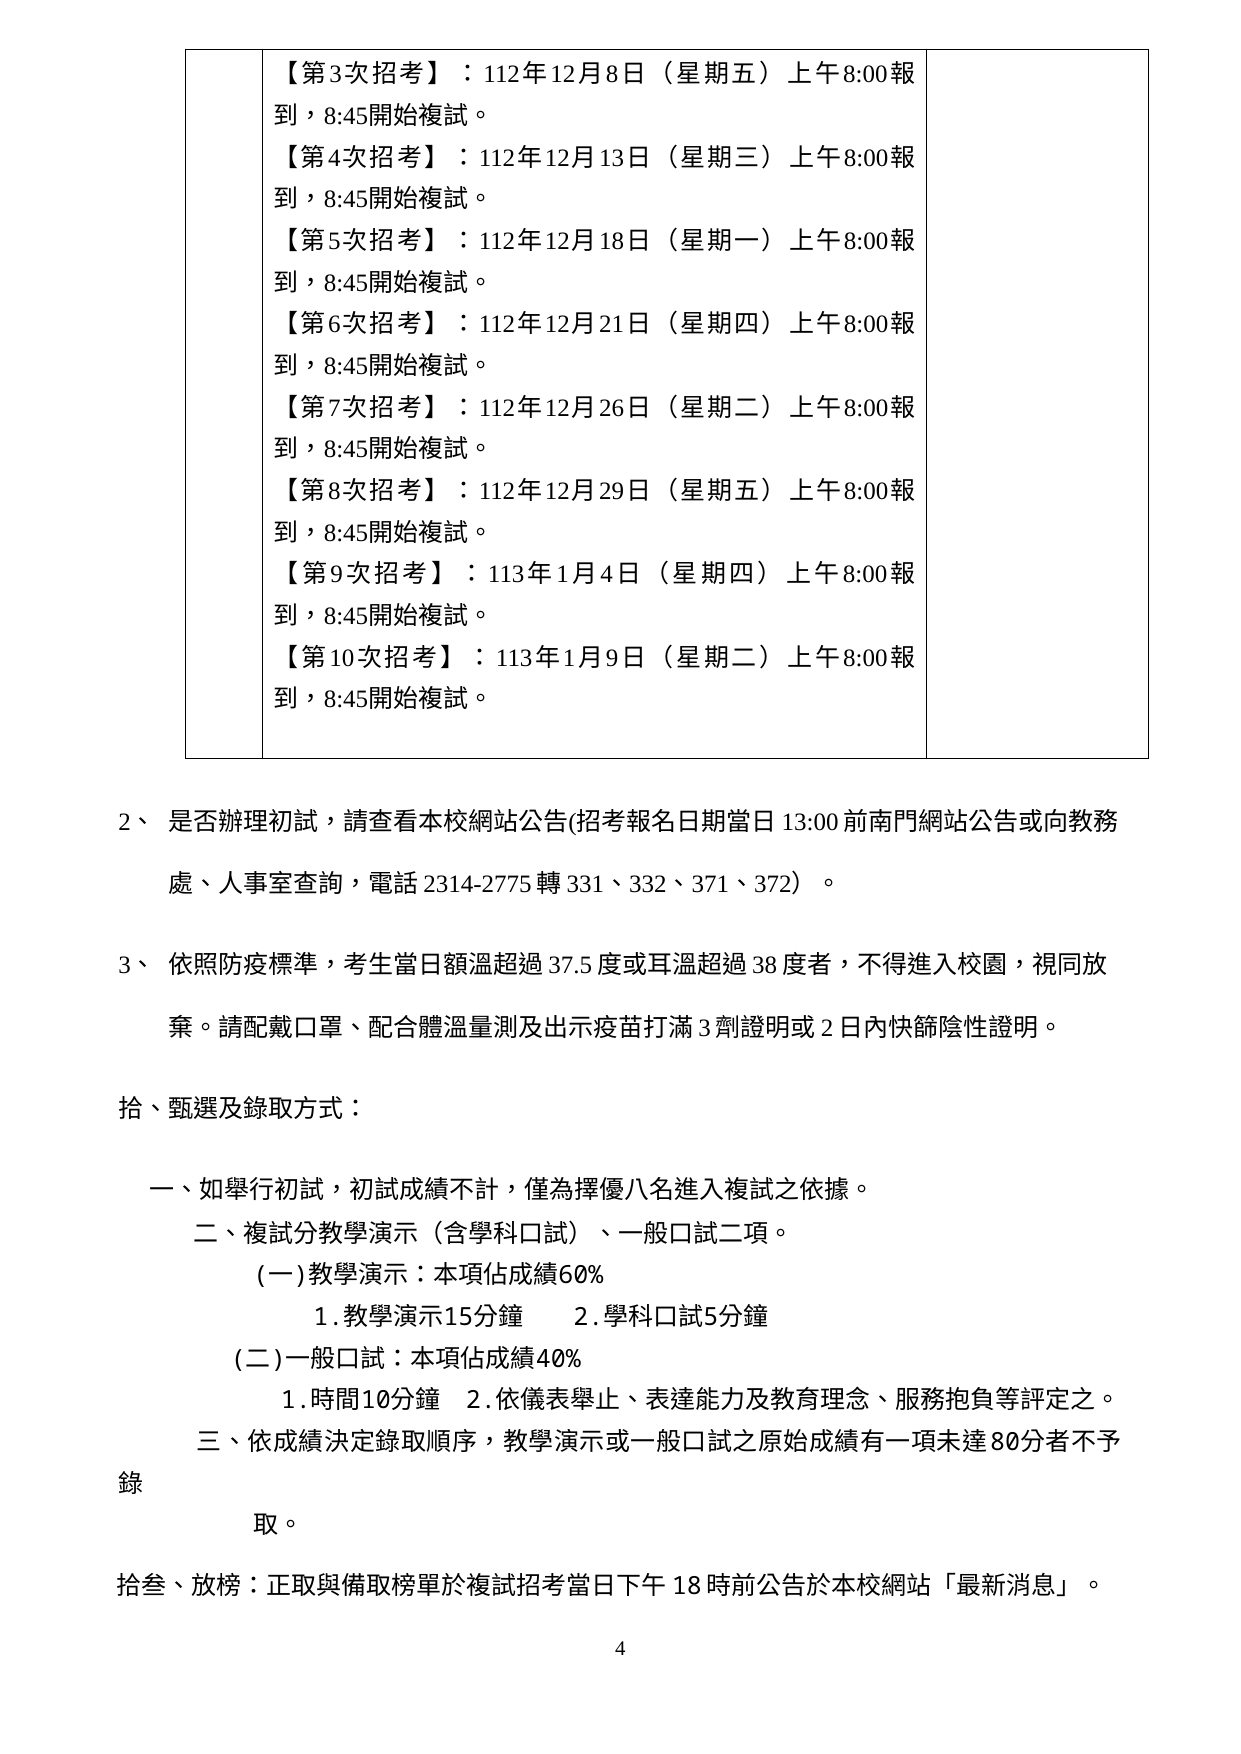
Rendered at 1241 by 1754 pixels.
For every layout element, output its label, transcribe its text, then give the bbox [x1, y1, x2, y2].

text 拾、甄選及錄取方式： [118, 1065, 1122, 1128]
list 是否辦理初試，請查看本校網站公告(招考報名日期當日13:00前南門網站公告或向教務處、人事室查詢，電話2314-2775轉331、332、371、372）。 [118, 778, 1122, 903]
text 1.時間10分鐘 2.依儀表舉止、表達能力及教育理念、服務抱負等評定之。 [118, 1376, 1122, 1417]
text 三、依成績決定錄取順序，教學演示或一般口試之原始成績有一項未達80分者不予錄 [118, 1417, 1122, 1501]
list 依照防疫標準，考生當日額溫超過37.5度或耳溫超過38度者，不得進入校園，視同放棄。請配戴口罩、配合體溫量測及出示疫苗打滿3劑證明或2日內快篩陰性證明。 [118, 921, 1122, 1046]
text (二)一般口試：本項佔成績40% [231, 1334, 1122, 1376]
text (一)教學演示：本項佔成績60% [118, 1251, 1122, 1292]
table_cell [927, 50, 1148, 758]
text 拾叁、放榜：正取與備取榜單於複試招考當日下午18時前公告於本校網站「最新消息」。 [117, 1542, 1122, 1605]
table_cell [186, 50, 262, 758]
table_cell 【第3次招考】：112年12月8日（星期五）上午8:00報到，8:45開始複試。 【第4次招考】：112年12月13日（星期三）上午8:00報到，8:45開始複試。 【第5次招考】：112年12月18日（星期一）上午8:00報到，8:45開始複試。 【第6次招考】：112年12月21日（星期四）上午8:00報到，8:45開始複試。 【第7次招考】：112年12月26日（星期二）上午8:00報到，8:45開始複試。 【第8次招考】：112年12月29日（星期五）上午8:00報到，8:45開始複試。 【第9次招考】：113年1月4日（星期四）上午8:00報到，8:45開始複試。 【第10次招考】：113年1月9日（星期二）上午8:00報到，8:45開始複試。 [263, 50, 926, 758]
text 取。 [118, 1501, 1122, 1542]
text 一、如舉行初試，初試成績不計，僅為擇優八名進入複試之依據。 [118, 1146, 1122, 1209]
text 1.教學演示15分鐘 2.學科口試5分鐘 [118, 1292, 1122, 1334]
text 二、複試分教學演示（含學科口試）、一般口試二項。 [118, 1209, 1122, 1251]
